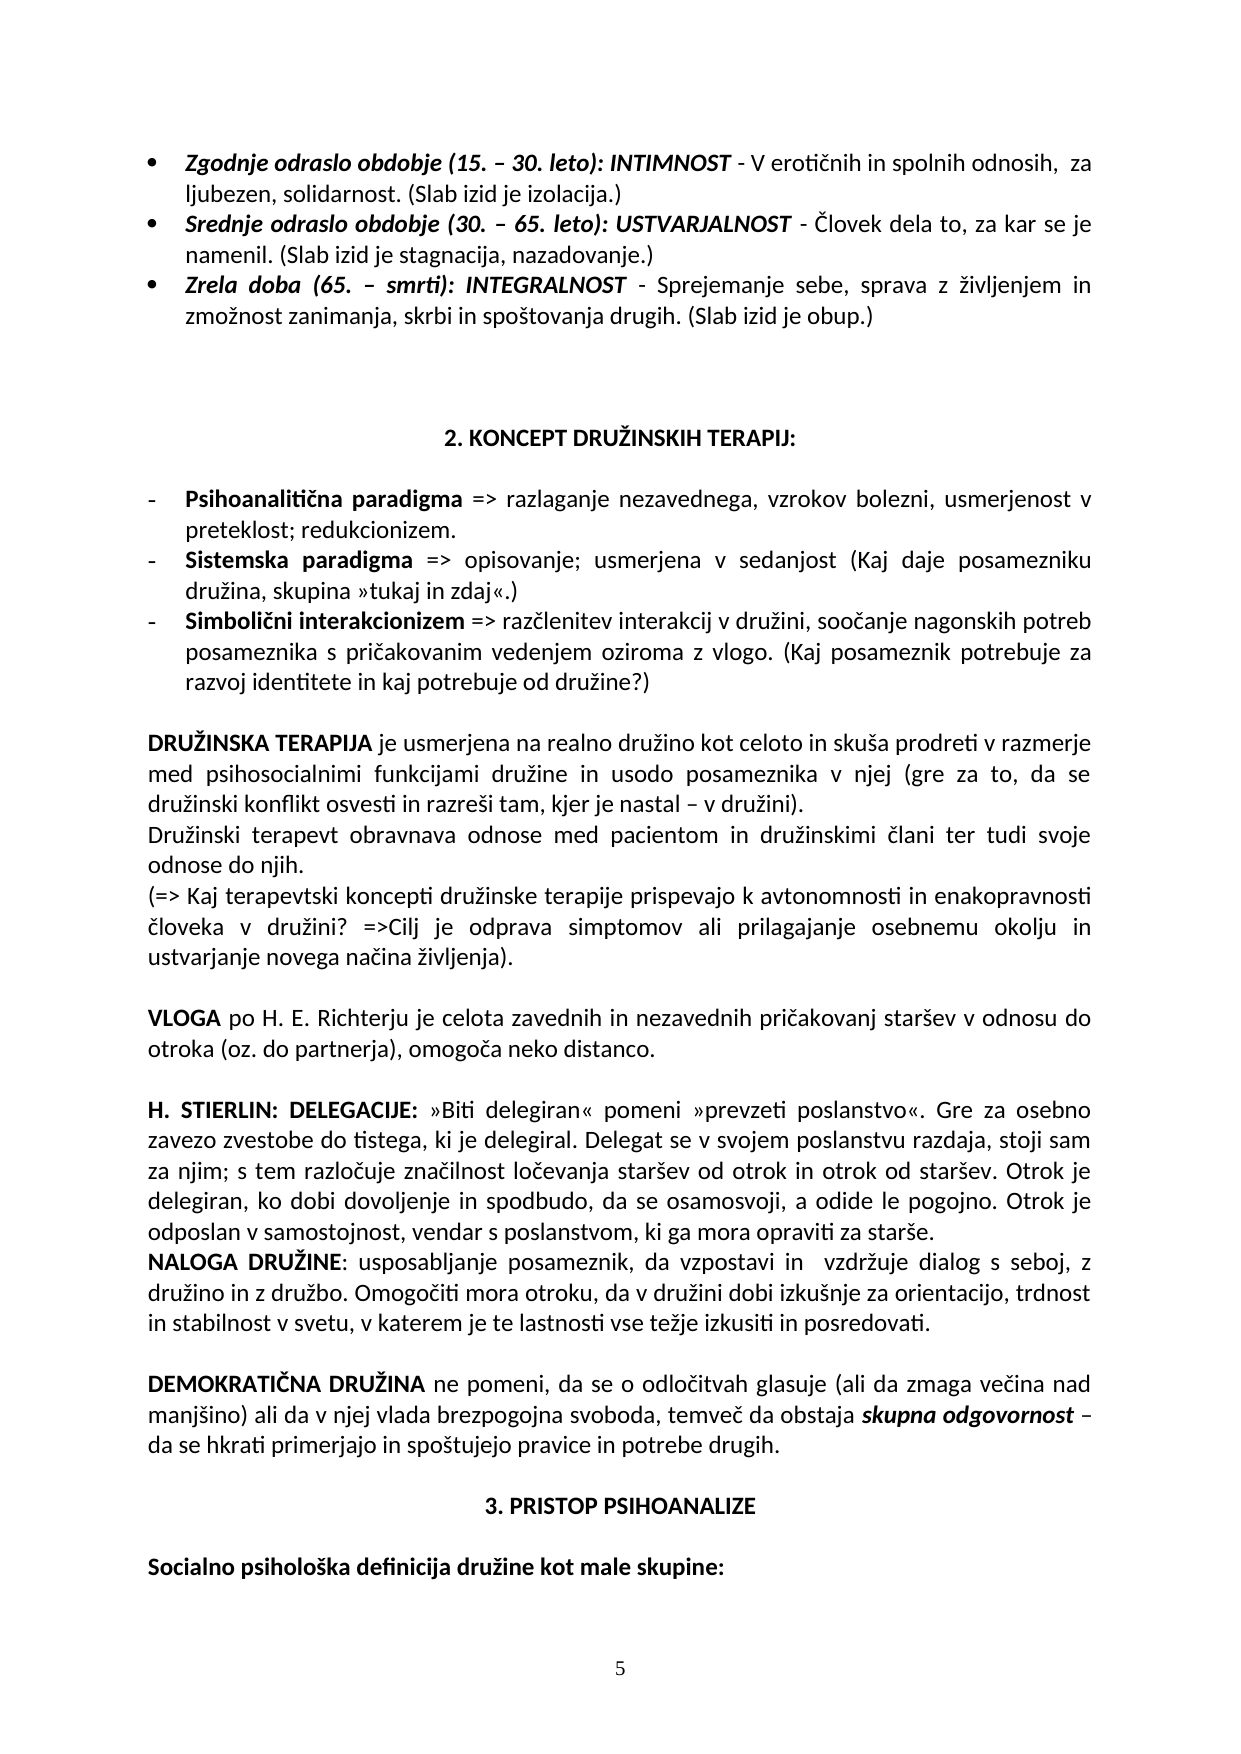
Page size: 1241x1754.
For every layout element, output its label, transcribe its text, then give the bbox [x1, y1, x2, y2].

text H. STIERLIN: DELEGACIJE: »Biti delegiran« pomeni »prevzeti poslanstvo«. Gre za osebno zavezo zvestobe do tistega, ki je delegiral. Delegat se v svojem poslanstvu razdaja, stoji sam za njim; s tem razločuje značilnost ločevanja staršev od otrok in otrok od staršev. Otrok je delegiran, ko dobi dovoljenje in spodbudo, da se osamosvoji, a odide le pogojno. Otrok je odposlan v samostojnost, vendar s poslanstvom, ki ga mora opraviti za starše. [148, 1094, 1093, 1246]
text Socialno psihološka definicija družine kot male skupine: [148, 1552, 1093, 1582]
text (=> Kaj terapevtski koncepti družinske terapije prispevajo k avtonomnosti in enakopravnosti človeka v družini? =>Cilj je odprava simptomov ali prilagajanje osebnemu okolju in ustvarjanje novega načina življenja). [148, 880, 1093, 972]
text NALOGA DRUŽINE: usposabljanje posameznik, da vzpostavi in vzdržuje dialog s seboj, z družino in z družbo. Omogočiti mora otroku, da v družini dobi izkušnje za orientacijo, trdnost in stabilnost v svetu, v katerem je te lastnosti vse težje izkusiti in posredovati. [148, 1246, 1093, 1338]
list Srednje odraslo obdobje (30. – 65. leto): USTVARJALNOST - Človek dela to, za kar se je namenil. (Slab izid je stagnacija, nazadovanje.) [148, 209, 1093, 270]
text VLOGA po H. E. Richterju je celota zavednih in nezavednih pričakovanj staršev v odnosu do otroka (oz. do partnerja), omogoča neko distanco. [148, 1002, 1093, 1063]
list Zrela doba (65. – smrti): INTEGRALNOST - Sprejemanje sebe, sprava z življenjem in zmožnost zanimanja, skrbi in spoštovanja drugih. (Slab izid je obup.) [148, 270, 1093, 331]
text Družinski terapevt obravnava odnose med pacientom in družinskimi člani ter tudi svoje odnose do njih. [148, 819, 1093, 880]
list Zgodnje odraslo obdobje (15. – 30. leto): INTIMNOST - V erotičnih in spolnih odnosih, za ljubezen, solidarnost. (Slab izid je izolacija.) [148, 148, 1093, 209]
subtitle 3. PRISTOP PSIHOANALIZE [148, 1491, 1093, 1521]
text DRUŽINSKA TERAPIJA je usmerjena na realno družino kot celoto in skuša prodreti v razmerje med psihosocialnimi funkcijami družine in usodo posameznika v njej (gre za to, da se družinski konflikt osvesti in razreši tam, kjer je nastal – v družini). [148, 727, 1093, 819]
text DEMOKRATIČNA DRUŽINA ne pomeni, da se o odločitvah glasuje (ali da zmaga večina nad manjšino) ali da v njej vlada brezpogojna svoboda, temveč da obstaja skupna odgovornost – da se hkrati primerjajo in spoštujejo pravice in potrebe drugih. [148, 1368, 1093, 1460]
text 2. KONCEPT DRUŽINSKIH TERAPIJ: [148, 422, 1093, 453]
list Sistemska paradigma => opisovanje; usmerjena v sedanjost (Kaj daje posamezniku družina, skupina »tukaj in zdaj«.) [148, 544, 1093, 605]
list Simbolični interakcionizem => razčlenitev interakcij v družini, soočanje nagonskih potreb posameznika s pričakovanim vedenjem oziroma z vlogo. (Kaj posameznik potrebuje za razvoj identitete in kaj potrebuje od družine?) [148, 605, 1093, 697]
list Psihoanalitična paradigma => razlaganje nezavednega, vzrokov bolezni, usmerjenost v preteklost; redukcionizem. [148, 483, 1093, 544]
